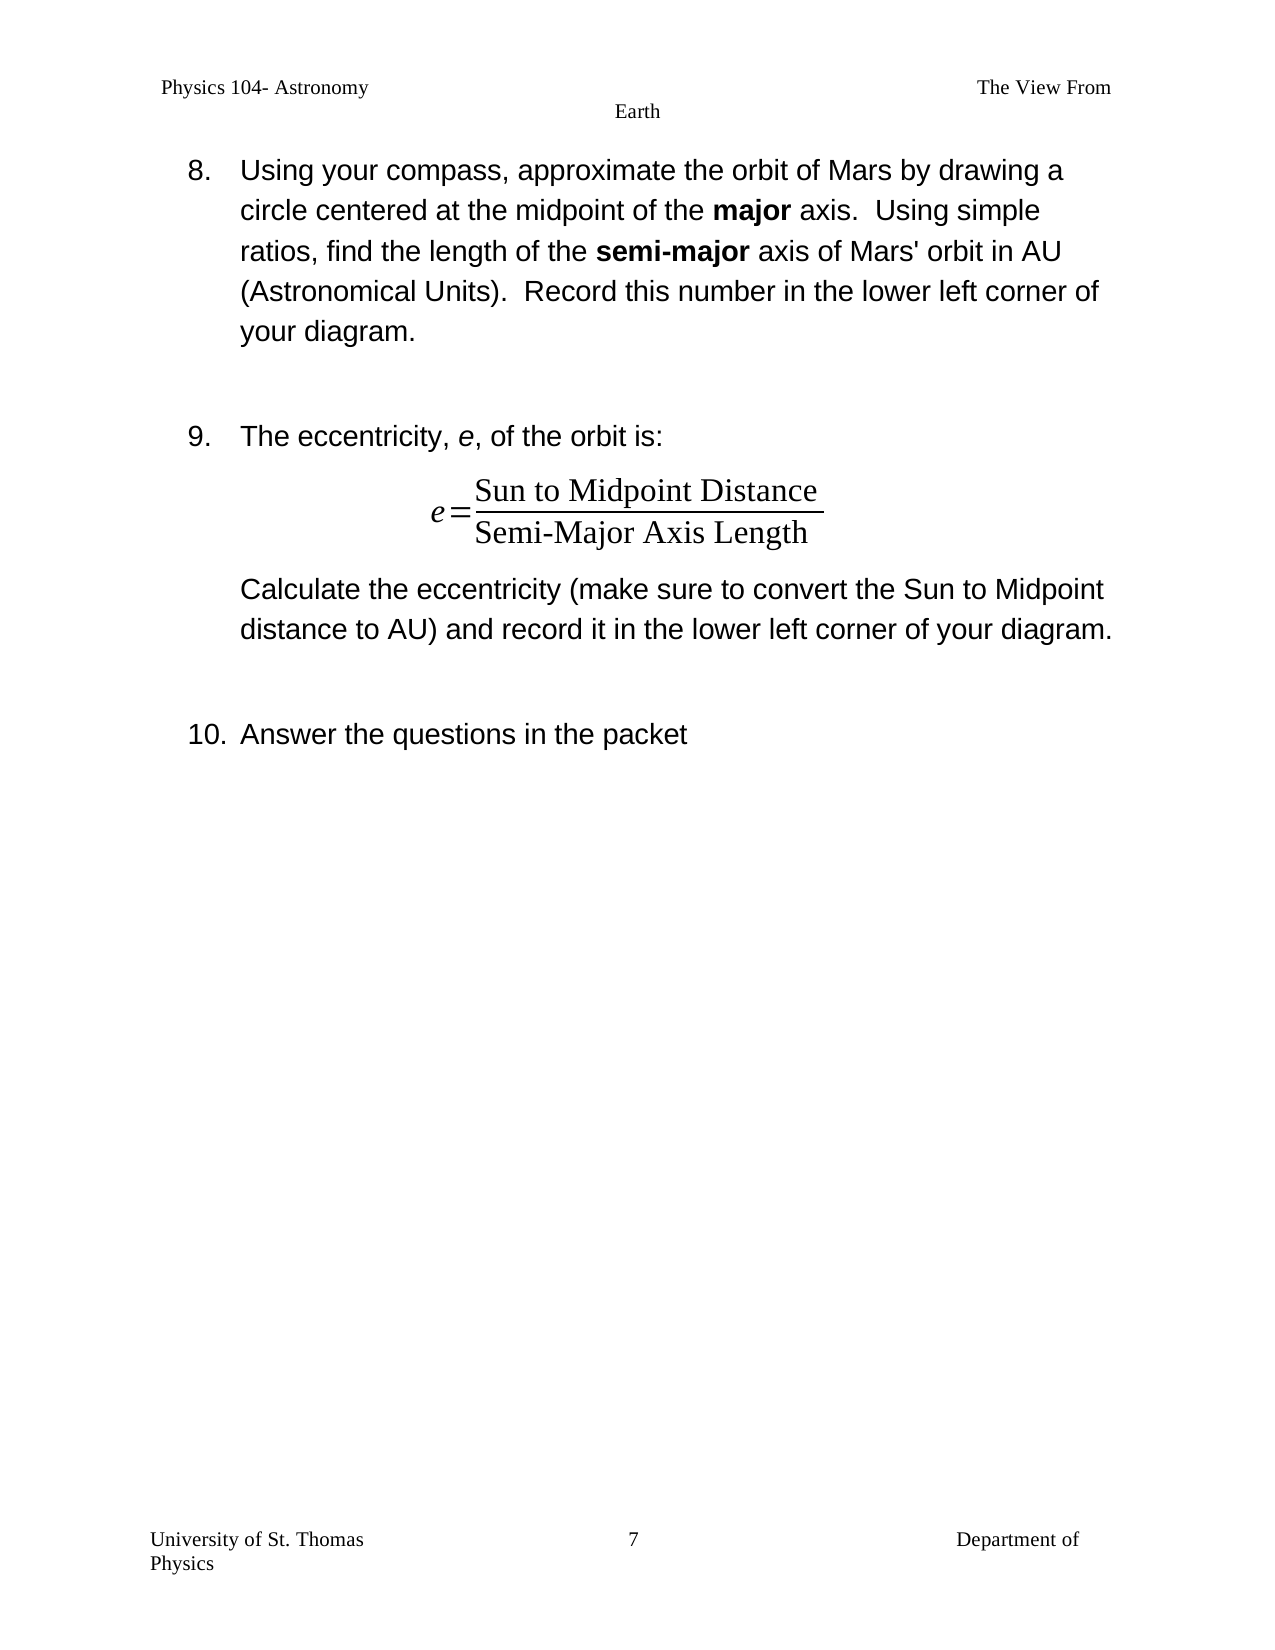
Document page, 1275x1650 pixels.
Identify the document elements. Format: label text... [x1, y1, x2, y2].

list The eccentricity, e, of the orbit is: [187, 419, 1125, 453]
list Using your compass, approximate the orbit of Mars by drawing a circle centered at the midpoint of the major axis. Using simple ratios, find the length of the semi-major axis of Mars' orbit in AU (Astronomical Units). Record this number in the lower left corner of your diagram. [187, 153, 1125, 347]
list Answer the questions in the packet [187, 717, 1125, 751]
list Calculate the eccentricity (make sure to convert the Sun to Midpoint distance to AU) and record it in the lower left corner of your diagram. [187, 572, 1125, 645]
